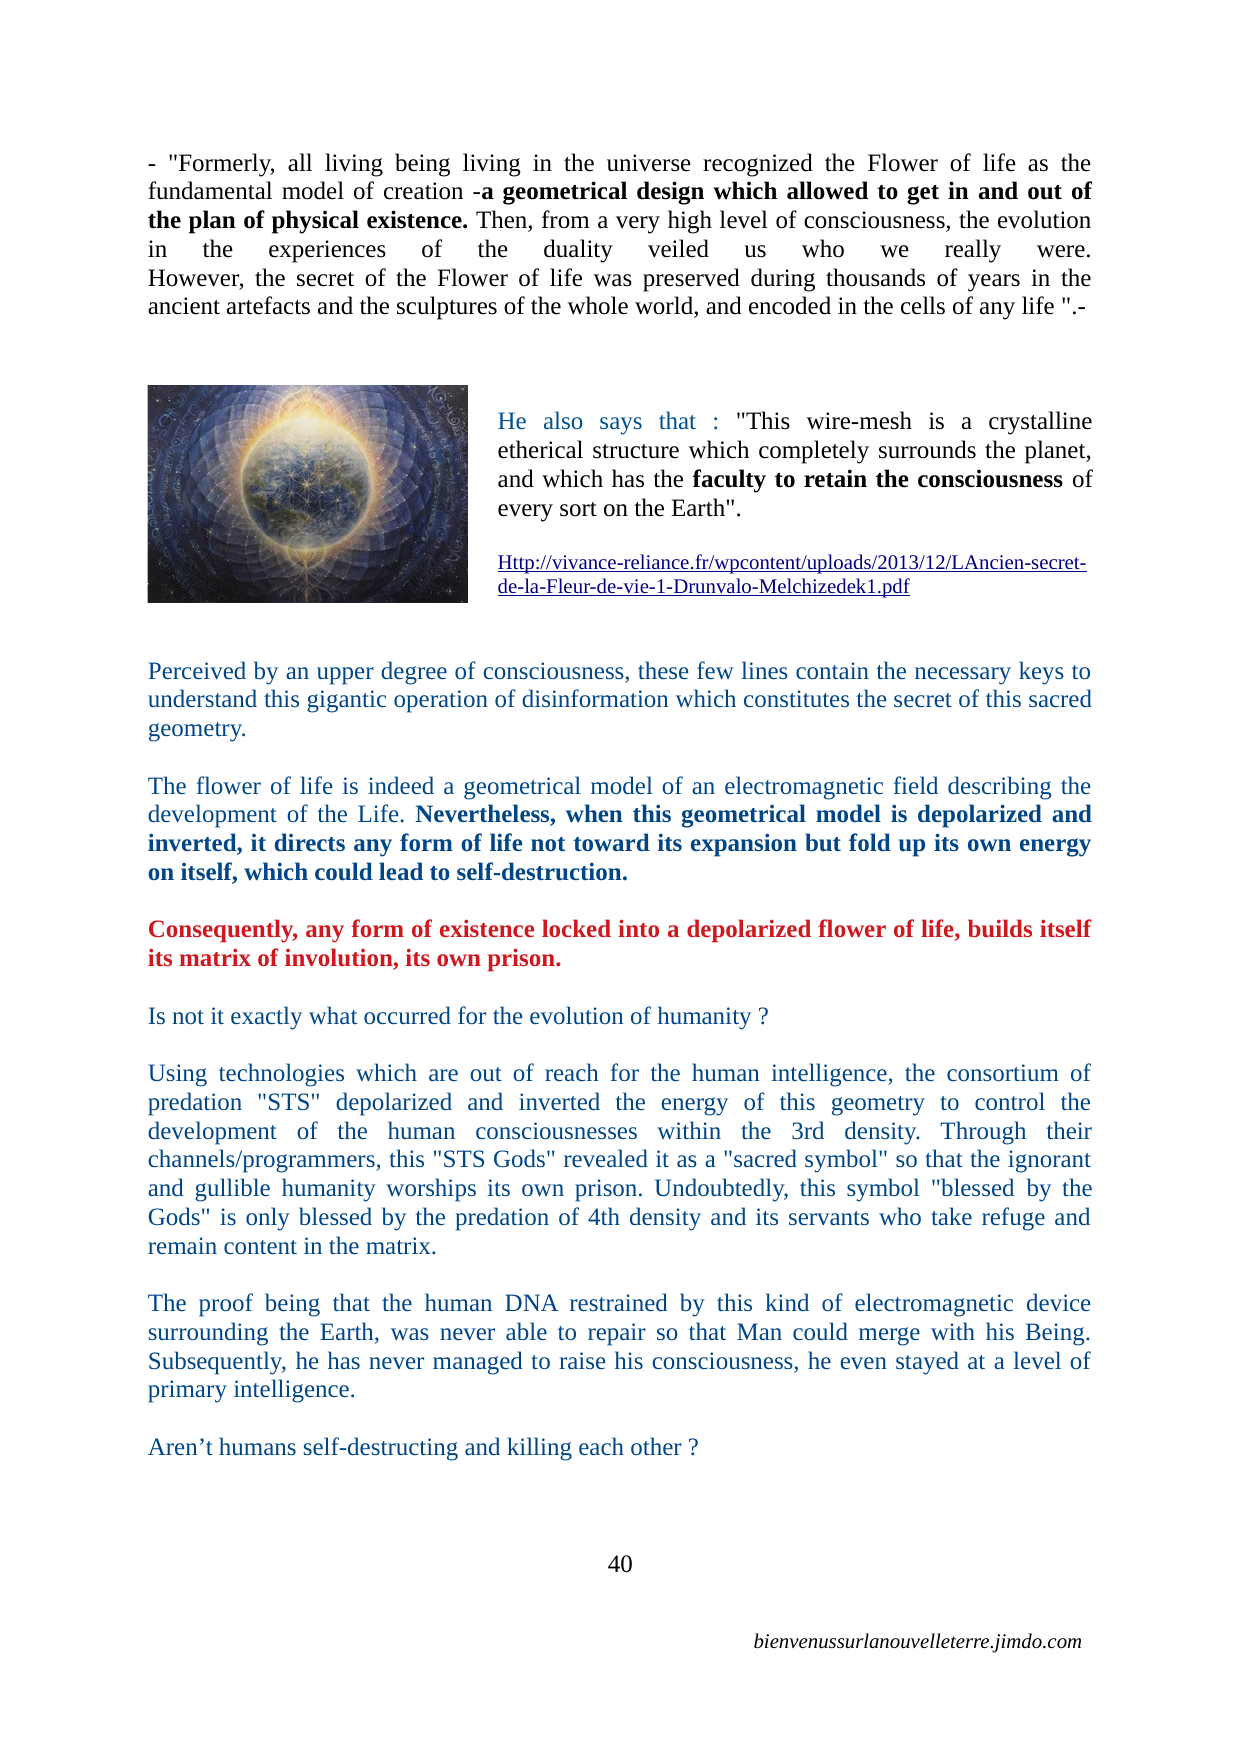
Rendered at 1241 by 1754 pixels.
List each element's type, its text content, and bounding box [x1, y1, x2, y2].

text Is not it exactly what occurred for the evolution of humanity ? [148, 972, 1093, 1029]
text Consequently, any form of existence locked into a depolarized flower of life, builds itself its matrix of involution, its own prison. [148, 886, 1093, 972]
text He also says that : "This wire-mesh is a crystalline etherical structure which completely surrounds the planet, and which has the faculty to retain the consciousness of every sort on the Earth". [468, 406, 1093, 521]
picture [147, 385, 468, 603]
text Http://vivance-reliance.fr/wpcontent/uploads/2013/12/LAncien-secret-de-la-Fleur-de-vie-1-Drunvalo-Melchizedek1.pdf [468, 550, 1093, 598]
text Using technologies which are out of reach for the human intelligence, the consortium of predation "STS" depolarized and inverted the energy of this geometry to control the development of the human consciousnesses within the 3rd density. Through their channels/programmers, this "STS Gods" revealed it as a "sacred symbol" so that the ignorant and gullible humanity worships its own prison. Undoubtedly, this symbol "blessed by the Gods" is only blessed by the predation of 4th density and its servants who take refuge and remain content in the matrix. [148, 1029, 1093, 1259]
text The flower of life is indeed a geometrical model of an electromagnetic field describing the development of the Life. Nevertheless, when this geometrical model is depolarized and inverted, it directs any form of life not toward its expansion but fold up its own energy on itself, which could lead to self-destruction. [148, 771, 1093, 886]
text Perceived by an upper degree of consciousness, these few lines contain the necessary keys to understand this gigantic operation of disinformation which constitutes the secret of this sacred geometry. [148, 656, 1093, 742]
text The proof being that the human DNA restrained by this kind of electromagnetic device surrounding the Earth, was never able to repair so that Man could merge with his Being. Subsequently, he has never managed to raise his consciousness, he even stayed at a level of primary intelligence. [148, 1259, 1093, 1403]
text - "Formerly, all living being living in the universe recognized the Flower of life as the fundamental model of creation -a geometrical design which allowed to get in and out of the plan of physical existence. Then, from a very high level of consciousness, the evolution in the experiences of the duality veiled us who we really were. However, the secret of the Flower of life was preserved during thousands of years in the ancient artefacts and the sculptures of the whole world, and encoded in the cells of any life ".- [148, 148, 1093, 320]
text Aren’t humans self-destructing and killing each other ? [148, 1432, 1093, 1461]
